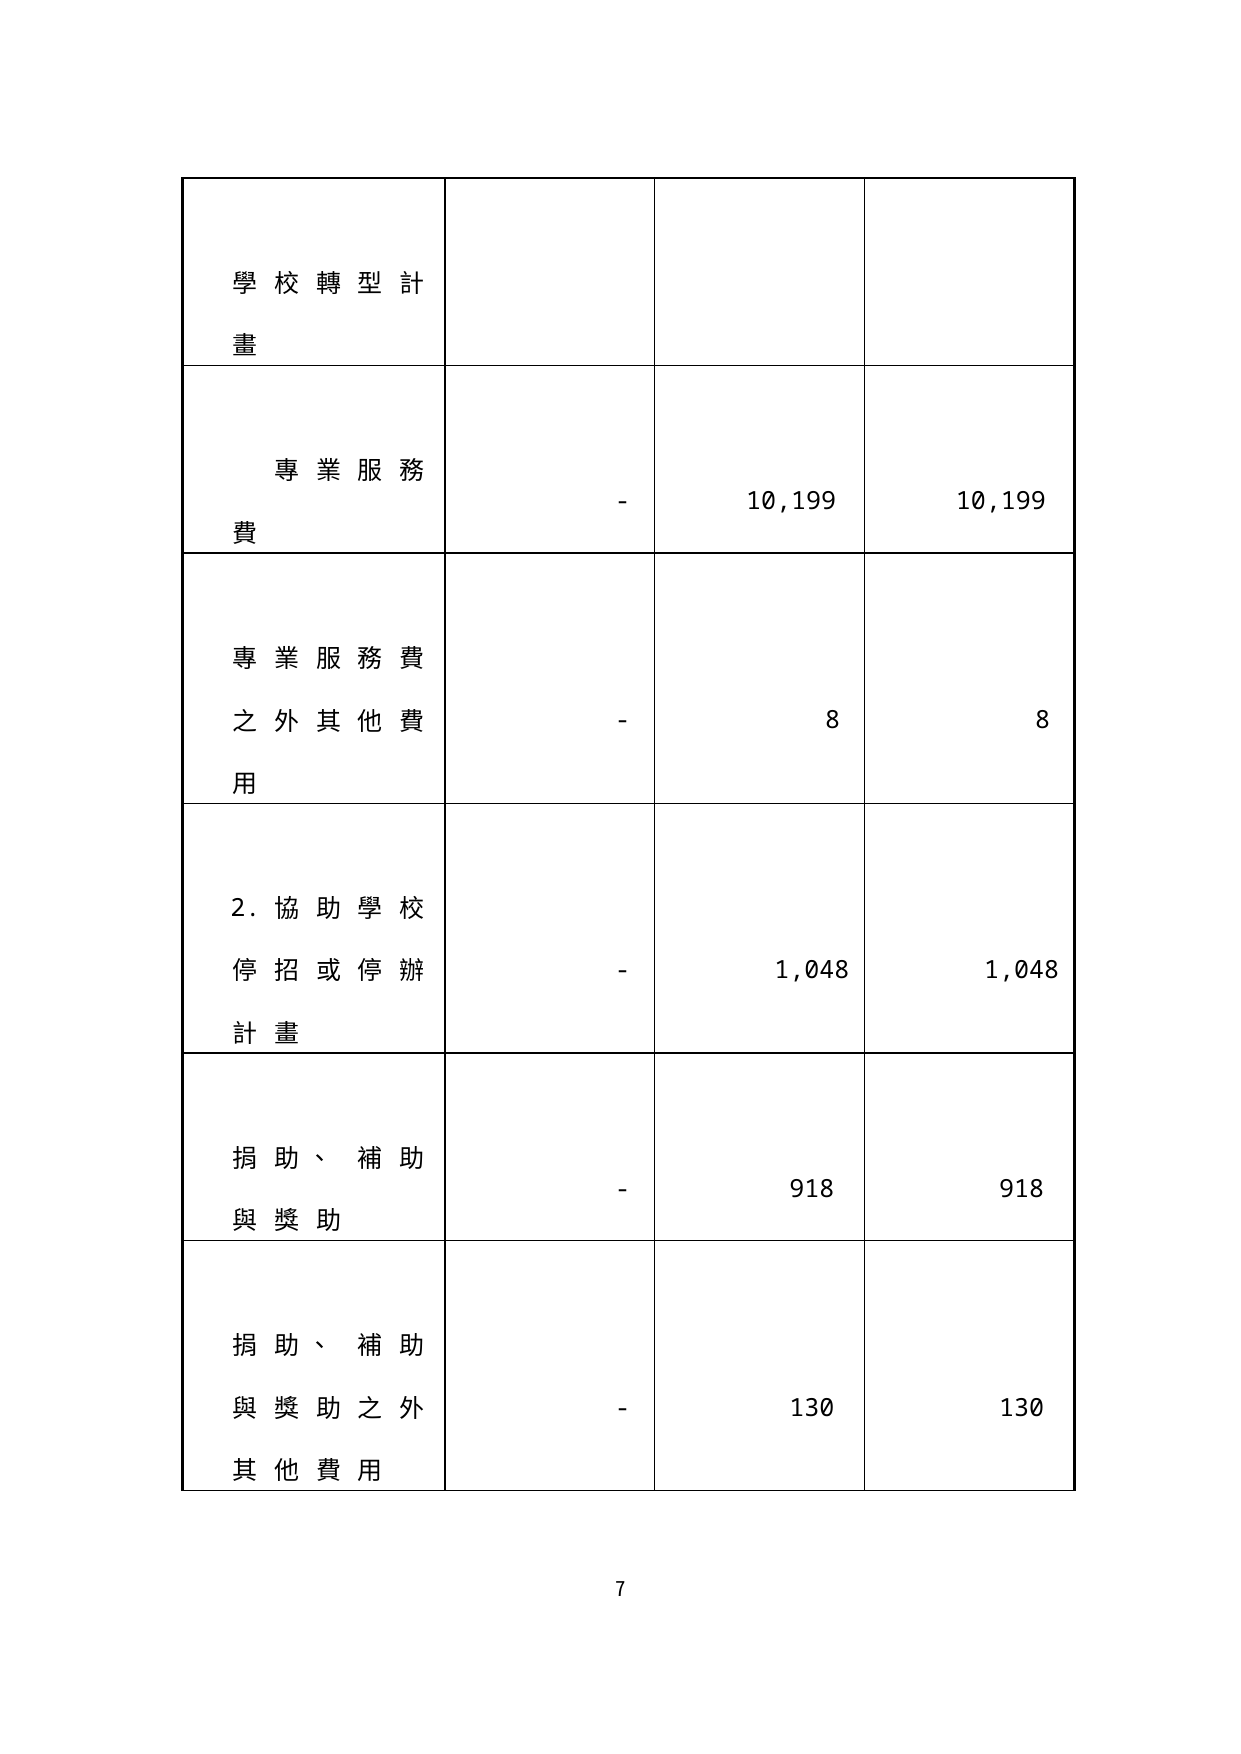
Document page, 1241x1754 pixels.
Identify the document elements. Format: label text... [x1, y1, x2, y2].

table_cell 8 [865, 554, 1073, 803]
table_cell 130 [655, 1241, 864, 1490]
table_cell 918 [865, 1054, 1073, 1240]
table_cell 10,199 [655, 366, 864, 552]
table_cell - [446, 1241, 654, 1490]
table_cell [655, 179, 864, 365]
table_cell 1,048 [865, 804, 1073, 1052]
table_cell 1,048 [655, 804, 864, 1052]
table_cell 8 [655, 554, 864, 803]
table_cell 學校轉型計畫 [184, 179, 444, 365]
table_cell 專業服務費 [184, 366, 444, 552]
table_cell 10,199 [865, 366, 1073, 552]
table_cell - [446, 804, 654, 1052]
table_cell 130 [865, 1241, 1073, 1490]
table_cell [865, 179, 1073, 365]
table_cell 918 [655, 1054, 864, 1240]
table_cell - [446, 366, 654, 552]
table_cell 專業服務費之外其他費用 [184, 554, 444, 803]
table_cell - [446, 554, 654, 803]
table_cell - [446, 179, 654, 365]
table_cell 捐助、補助與獎助 [184, 1054, 444, 1240]
table_cell 2.協助學校停招或停辦計畫 [184, 804, 444, 1052]
table_cell - [446, 1054, 654, 1240]
table_cell 捐助、補助與獎助之外其他費用 [184, 1241, 444, 1490]
